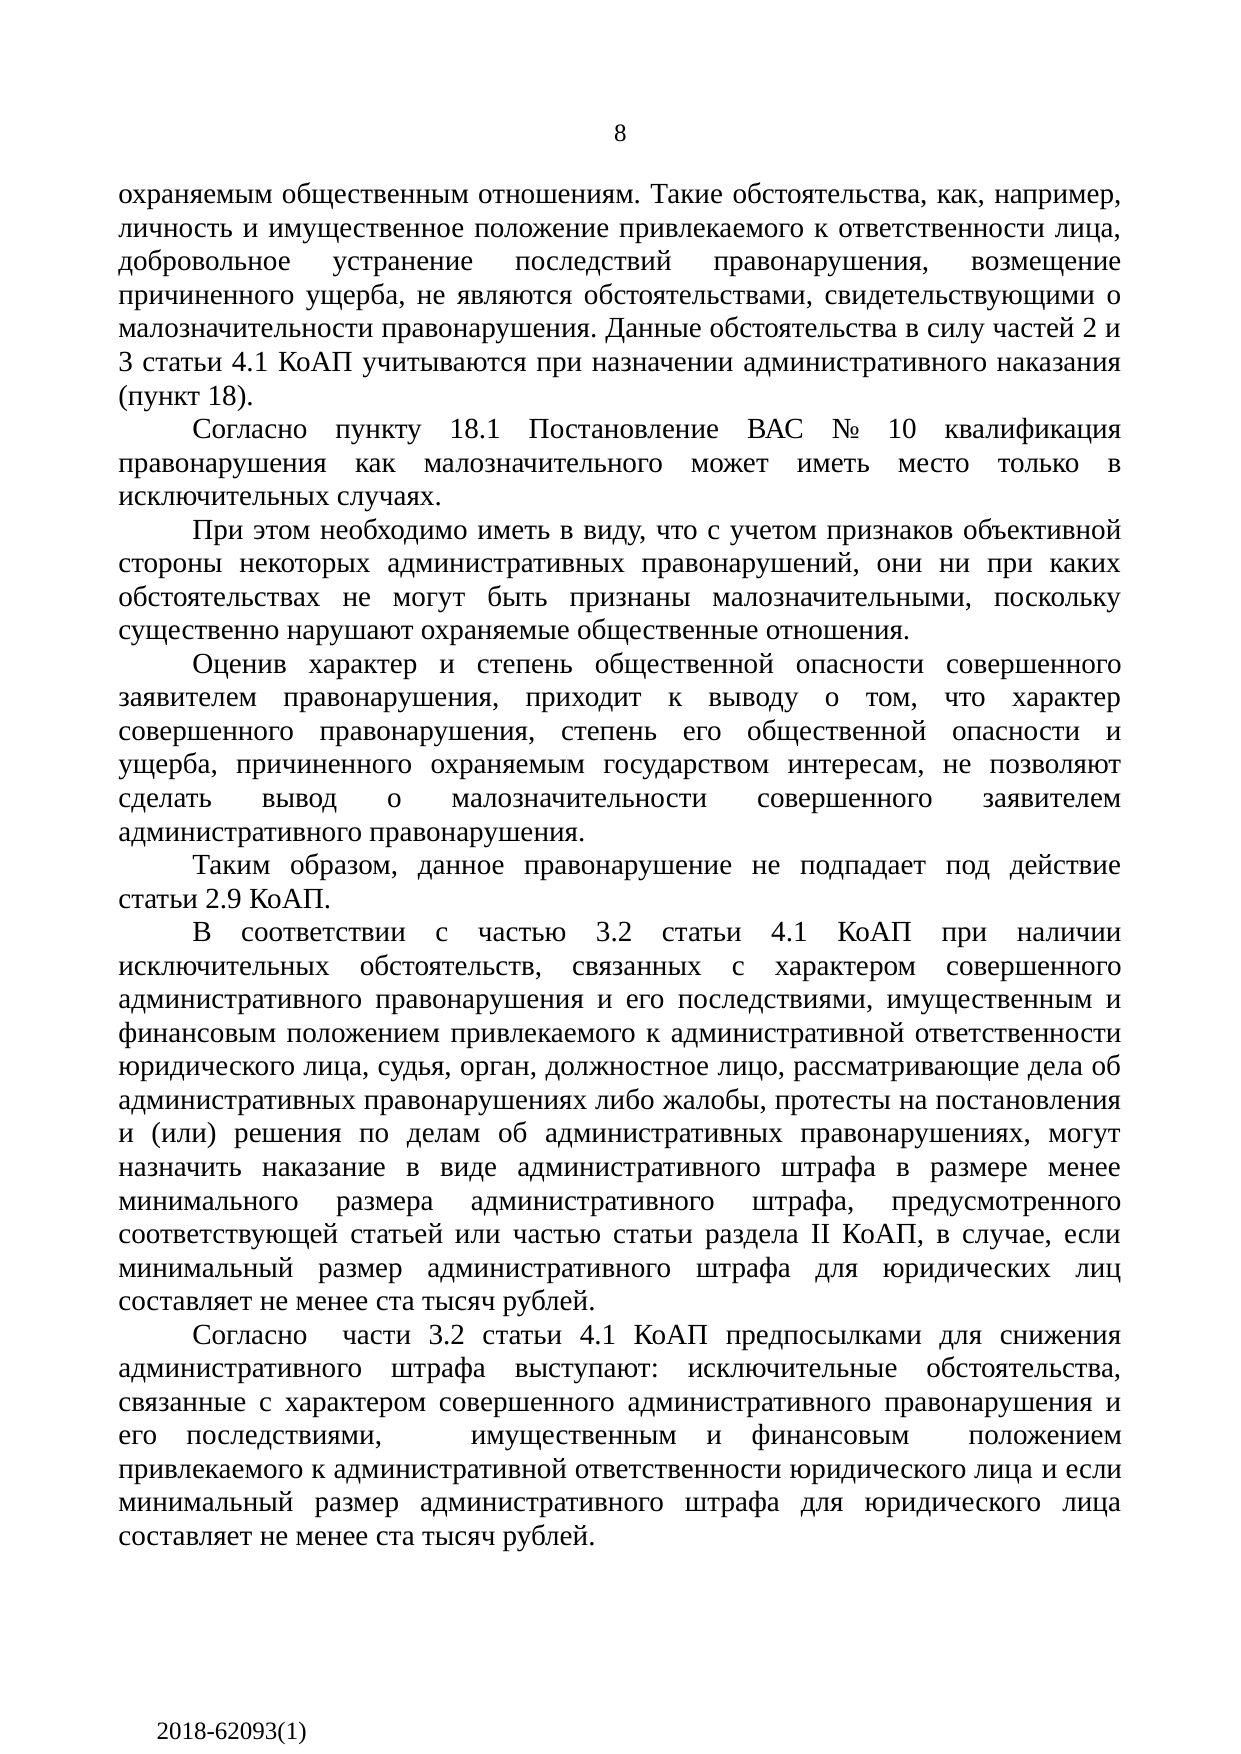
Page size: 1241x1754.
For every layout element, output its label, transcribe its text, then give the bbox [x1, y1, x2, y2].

text Согласно пункту 18.1 Постановление ВАС № 10 квалификация правонарушения как малозначительного может иметь место только в исключительных случаях. [118, 411, 1122, 512]
text При этом необходимо иметь в виду, что с учетом признаков объективной стороны некоторых административных правонарушений, они ни при каких обстоятельствах не могут быть признаны малозначительными, поскольку существенно нарушают охраняемые общественные отношения. Оценив характер и степень общественной опасности совершенного заявителем правонарушения, приходит к выводу о том, что характер совершенного правонарушения, степень его общественной опасности и ущерба, причиненного охраняемым государством интересам, не позволяют сделать вывод о малозначительности совершенного заявителем административного правонарушения. Таким образом, данное правонарушение не подпадает под действие статьи 2.9 КоАП. В соответствии с частью 3.2 статьи 4.1 КоАП при наличии исключительных обстоятельств, связанных с характером совершенного административного правонарушения и его последствиями, имущественным и финансовым положением привлекаемого к административной ответственности юридического лица, судья, орган, должностное лицо, рассматривающие дела об административных правонарушениях либо жалобы, протесты на постановления и (или) решения по делам об административных правонарушениях, могут назначить наказание в виде административного штрафа в размере менее минимального размера административного штрафа, предусмотренного соответствующей статьей или частью статьи раздела II КоАП, в случае, если минимальный размер административного штрафа для юридических лиц составляет не менее ста тысяч рублей. Согласно части 3.2 статьи 4.1 КоАП предпосылками для снижения административного штрафа выступают: исключительные обстоятельства, связанные с характером совершенного административного правонарушения и его последствиями, имущественным и финансовым положением привлекаемого к административной ответственности юридического лица и если минимальный размер административного штрафа для юридического лица составляет не менее ста тысяч рублей. [118, 512, 1122, 1552]
text охраняемым общественным отношениям. Такие обстоятельства, как, например, личность и имущественное положение привлекаемого к ответственности лица, добровольное устранение последствий правонарушения, возмещение причиненного ущерба, не являются обстоятельствами, свидетельствующими о малозначительности правонарушения. Данные обстоятельства в силу частей 2 и 3 статьи 4.1 КоАП учитываются при назначении административного наказания (пункт 18). [118, 176, 1122, 411]
